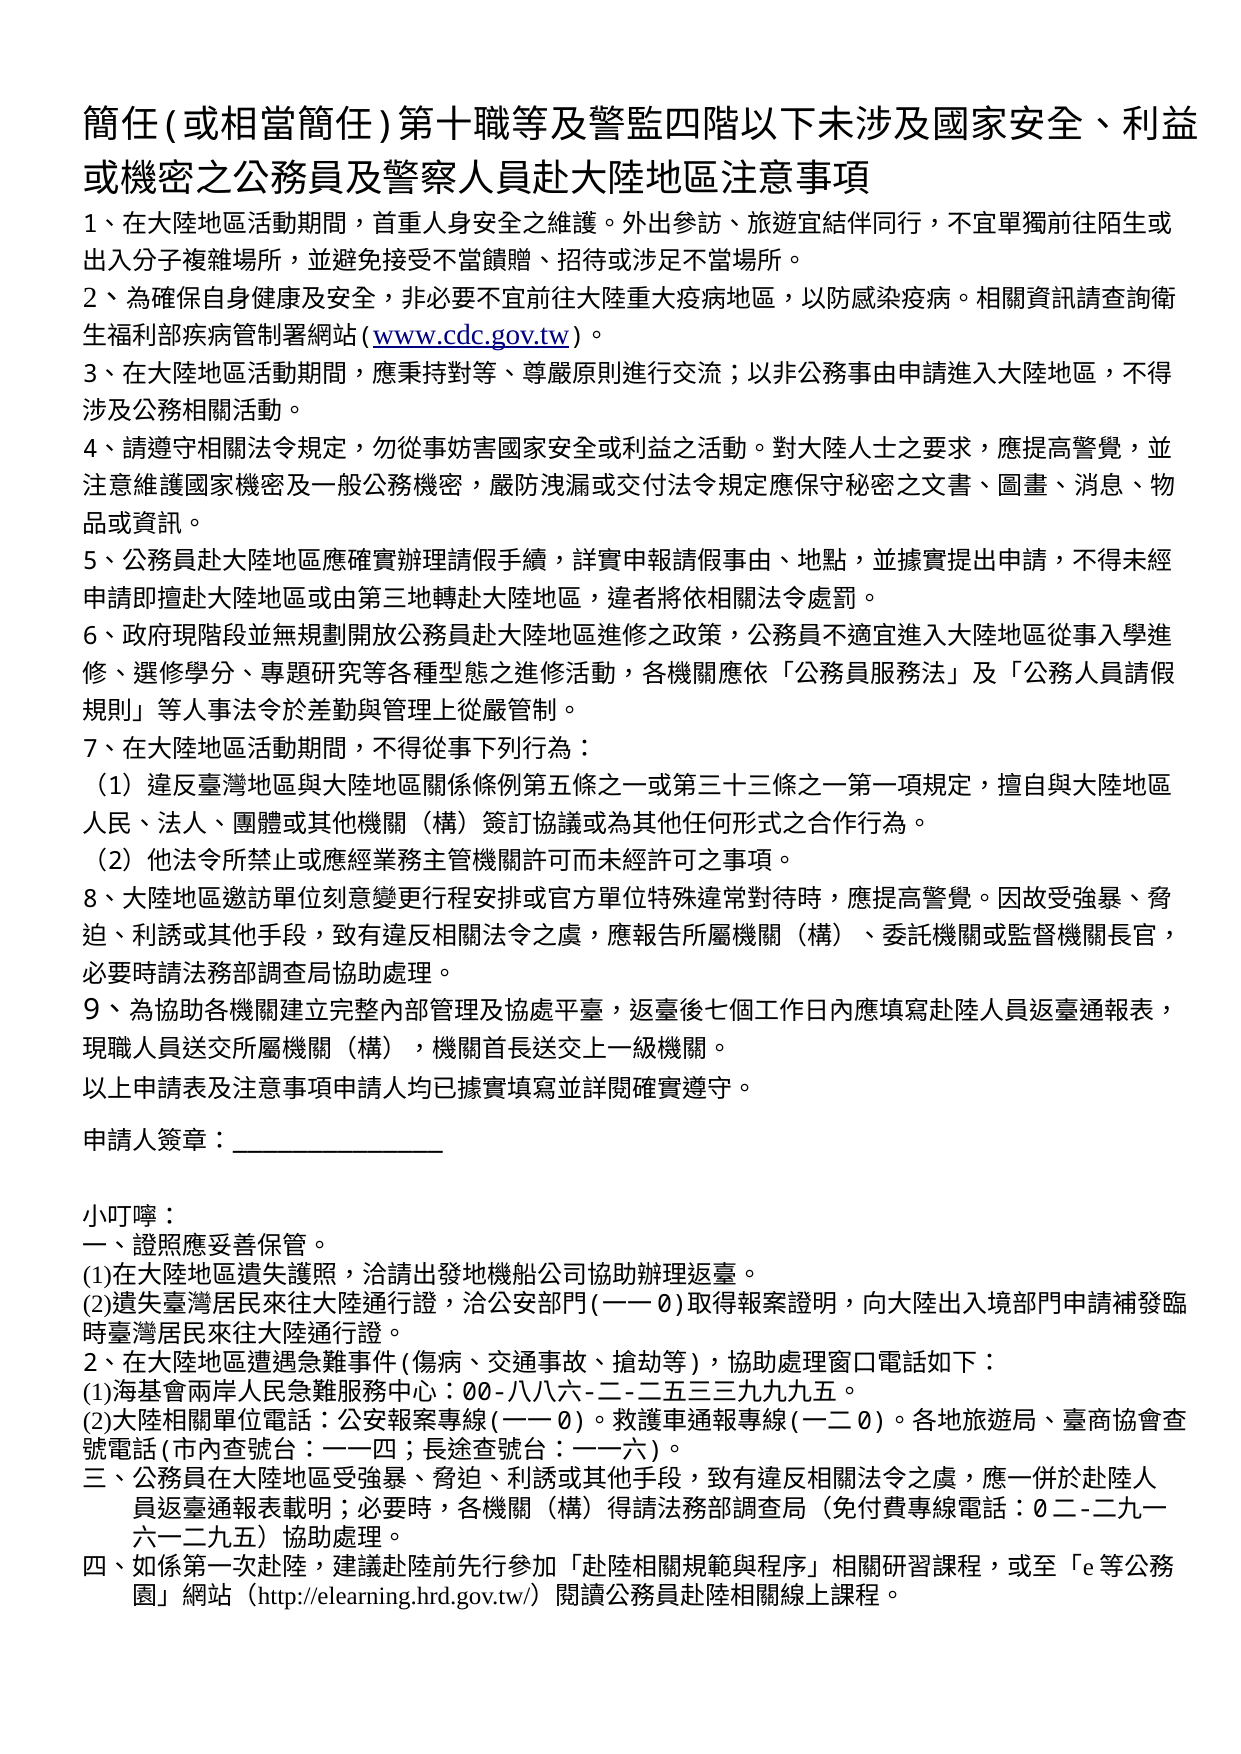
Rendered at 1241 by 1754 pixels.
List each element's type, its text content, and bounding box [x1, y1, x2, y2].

list 他法令所禁止或應經業務主管機關許可而未經許可之事項。 [83, 839, 1177, 877]
list 為確保自身健康及安全，非必要不宜前往大陸重大疫病地區，以防感染疫病。相關資訊請查詢衛生福利部疾病管制署網站(www.cdc.gov.tw)。 [83, 277, 1177, 352]
list 在大陸地區遭遇急難事件(傷病、交通事故、搶劫等)，協助處理窗口電話如下： [83, 1348, 1192, 1377]
text 以上申請表及注意事項申請人均已據實填寫並詳閱確實遵守。 [83, 1064, 1192, 1106]
list 大陸地區邀訪單位刻意變更行程安排或官方單位特殊違常對待時，應提高警覺。因故受強暴、脅迫、利誘或其他手段，致有違反相關法令之虞，應報告所屬機關（構）、委託機關或監督機關長官，必要時請法務部調查局協助處理。 [83, 877, 1177, 989]
list 在大陸地區活動期間，首重人身安全之維護。外出參訪、旅遊宜結伴同行，不宜單獨前往陌生或出入分子複雜場所，並避免接受不當饋贈、招待或涉足不當場所。 [83, 202, 1177, 277]
list 為協助各機關建立完整內部管理及協處平臺，返臺後七個工作日內應填寫赴陸人員返臺通報表，現職人員送交所屬機關（構），機關首長送交上一級機關。 [83, 989, 1177, 1064]
list 違反臺灣地區與大陸地區關係條例第五條之一或第三十三條之一第一項規定，擅自與大陸地區人民、法人、團體或其他機關（構）簽訂協議或為其他任何形式之合作行為。 [83, 764, 1177, 839]
list 請遵守相關法令規定，勿從事妨害國家安全或利益之活動。對大陸人士之要求，應提高警覺，並注意維護國家機密及一般公務機密，嚴防洩漏或交付法令規定應保守秘密之文書、圖畫、消息、物品或資訊。 [83, 427, 1177, 539]
list 在大陸地區活動期間，不得從事下列行為： [83, 727, 1177, 764]
list 大陸相關單位電話：公安報案專線(一一0)。救護車通報專線(一二0)。各地旅遊局、臺商協會查號電話(市內查號台：一一四；長途查號台：一一六)。 [83, 1406, 1192, 1464]
list 在大陸地區遺失護照，洽請出發地機船公司協助辦理返臺。 [83, 1260, 1192, 1289]
text 小叮嚀： [83, 1202, 1177, 1231]
text 四、如係第一次赴陸，建議赴陸前先行參加「赴陸相關規範與程序」相關研習課程，或至「e等公務園」網站（http://elearning.hrd.gov.tw/）閱讀公務員赴陸相關線上課程。 [83, 1552, 1177, 1610]
text 申請人簽章：______________ [83, 1106, 1192, 1160]
text 一、證照應妥善保管。 [83, 1231, 1192, 1260]
list 在大陸地區活動期間，應秉持對等、尊嚴原則進行交流；以非公務事由申請進入大陸地區，不得涉及公務相關活動。 [83, 352, 1177, 427]
list 遺失臺灣居民來往大陸通行證，洽公安部門(一一0)取得報案證明，向大陸出入境部門申請補發臨時臺灣居民來往大陸通行證。 [83, 1289, 1192, 1348]
text 三、公務員在大陸地區受強暴、脅迫、利誘或其他手段，致有違反相關法令之虞，應一併於赴陸人員返臺通報表載明；必要時，各機關（構）得請法務部調查局（免付費專線電話：0二-二九一六一二九五）協助處理。 [83, 1464, 1177, 1552]
list 海基會兩岸人民急難服務中心：00-八八六-二-二五三三九九九五。 [83, 1377, 1192, 1406]
list 政府現階段並無規劃開放公務員赴大陸地區進修之政策，公務員不適宜進入大陸地區從事入學進修、選修學分、專題研究等各種型態之進修活動，各機關應依「公務員服務法」及「公務人員請假規則」等人事法令於差勤與管理上從嚴管制。 [83, 614, 1177, 727]
text 簡任(或相當簡任)第十職等及警監四階以下未涉及國家安全、利益或機密之公務員及警察人員赴大陸地區注意事項 [83, 94, 1200, 202]
list 公務員赴大陸地區應確實辦理請假手續，詳實申報請假事由、地點，並據實提出申請，不得未經申請即擅赴大陸地區或由第三地轉赴大陸地區，違者將依相關法令處罰。 [83, 539, 1177, 614]
